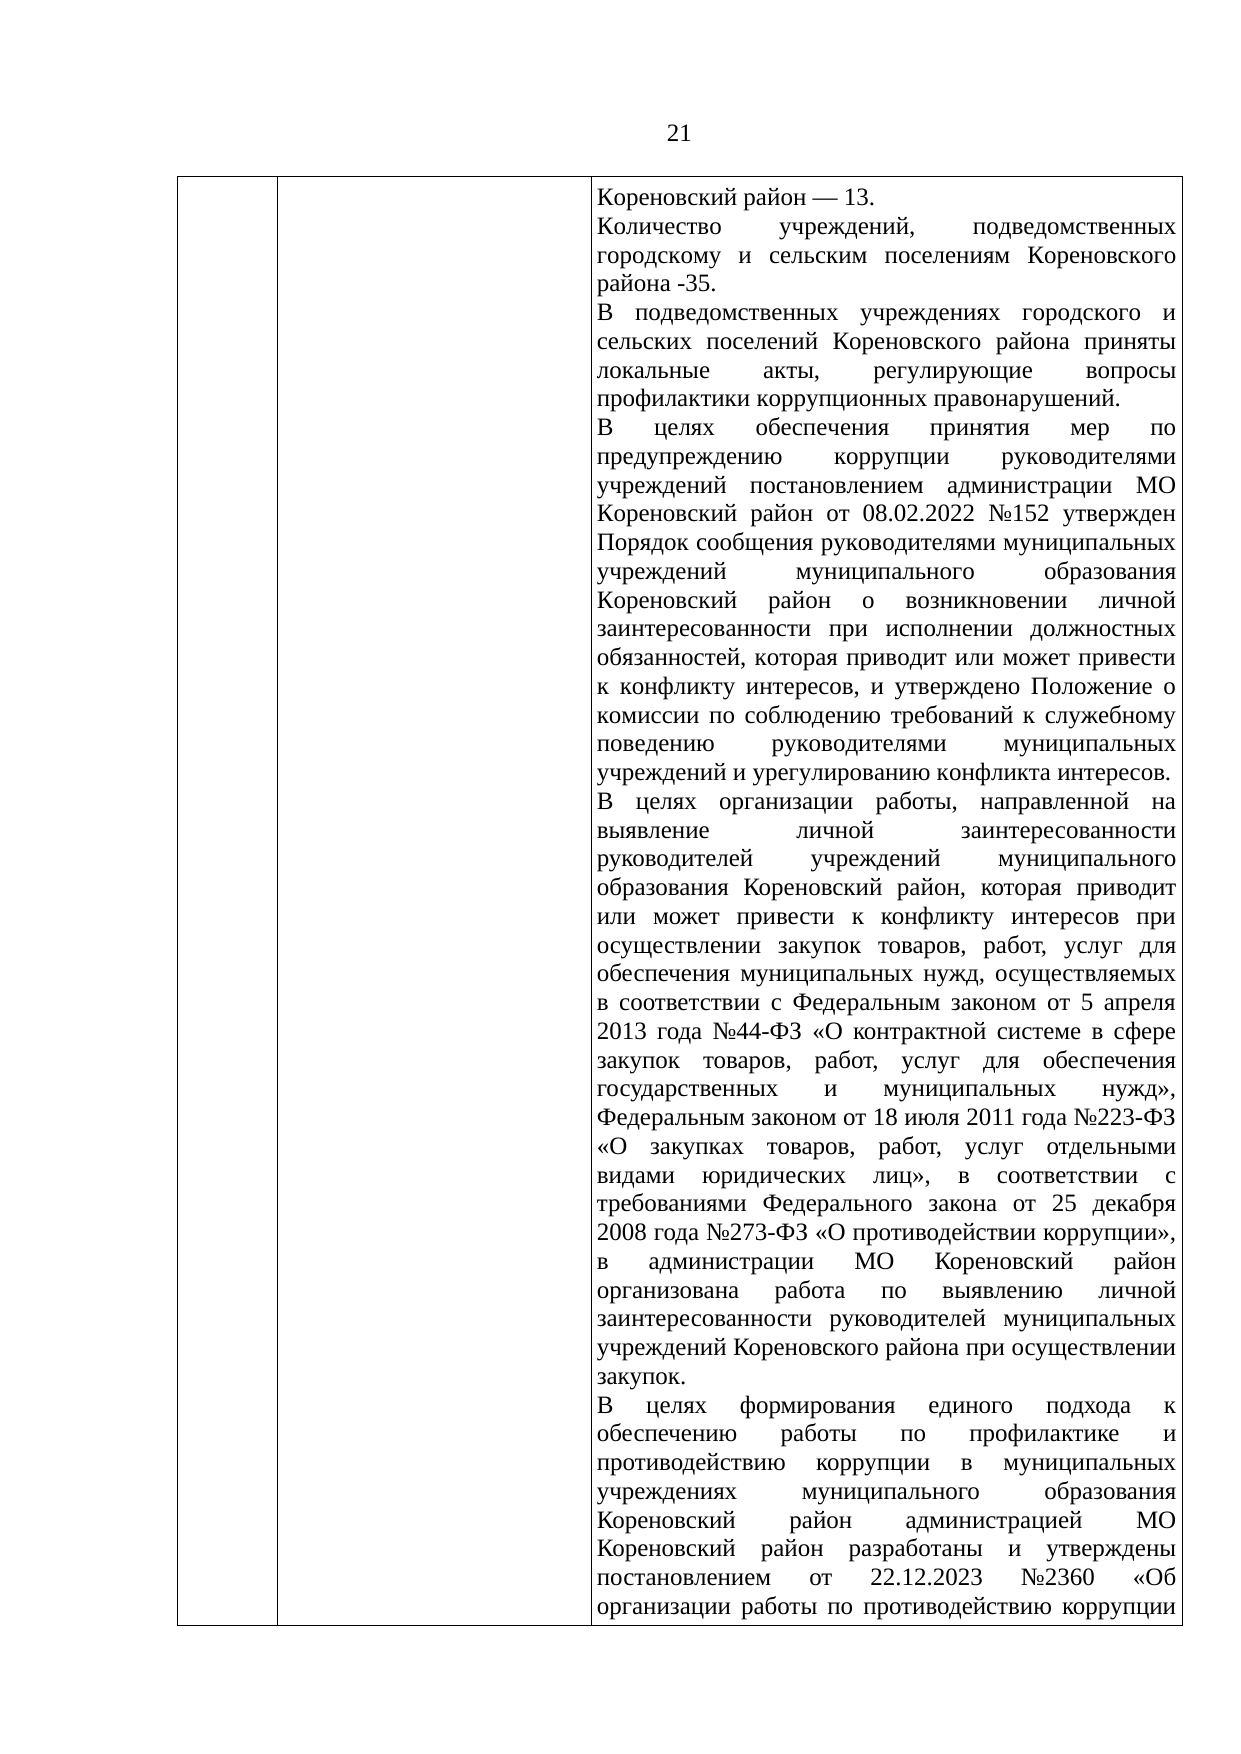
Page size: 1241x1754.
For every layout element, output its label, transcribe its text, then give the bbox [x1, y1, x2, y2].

table_cell [278, 177, 591, 1625]
table_cell Кореновский район — 13. Количество учреждений, подведомственных городскому и сельским поселениям Кореновского района -35. В подведомственных учреждениях городского и сельских поселений Кореновского района приняты локальные акты, регулирующие вопросы профилактики коррупционных правонарушений. В целях обеспечения принятия мер по предупреждению коррупции руководителями учреждений постановлением администрации МО Кореновский район от 08.02.2022 №152 утвержден Порядок сообщения руководителями муниципальных учреждений муниципального образования Кореновский район о возникновении личной заинтересованности при исполнении должностных обязанностей, которая приводит или может привести к конфликту интересов, и утверждено Положение о комиссии по соблюдению требований к служебному поведению руководителями муниципальных учреждений и урегулированию конфликта интересов. В целях организации работы, направленной на выявление личной заинтересованности руководителей учреждений муниципального образования Кореновский район, которая приводит или может привести к конфликту интересов при осуществлении закупок товаров, работ, услуг для обеспечения муниципальных нужд, осуществляемых в соответствии с Федеральным законом от 5 апреля 2013 года №44-ФЗ «О контрактной системе в сфере закупок товаров, работ, услуг для обеспечения государственных и муниципальных нужд», Федеральным законом от 18 июля 2011 года №223-ФЗ «О закупках товаров, работ, услуг отдельными видами юридических лиц», в соответствии с требованиями Федерального закона от 25 декабря 2008 года №273-ФЗ «О противодействии коррупции», в администрации МО Кореновский район организована работа по выявлению личной заинтересованности руководителей муниципальных учреждений Кореновского района при осуществлении закупок. В целях формирования единого подхода к обеспечению работы по профилактике и противодействию коррупции в муниципальных учреждениях муниципального образования Кореновский район администрацией МО Кореновский район разработаны и утверждены постановлением от 22.12.2023 №2360 «Об организации работы по противодействию коррупции [592, 177, 1182, 1625]
table_cell [178, 177, 277, 1625]
